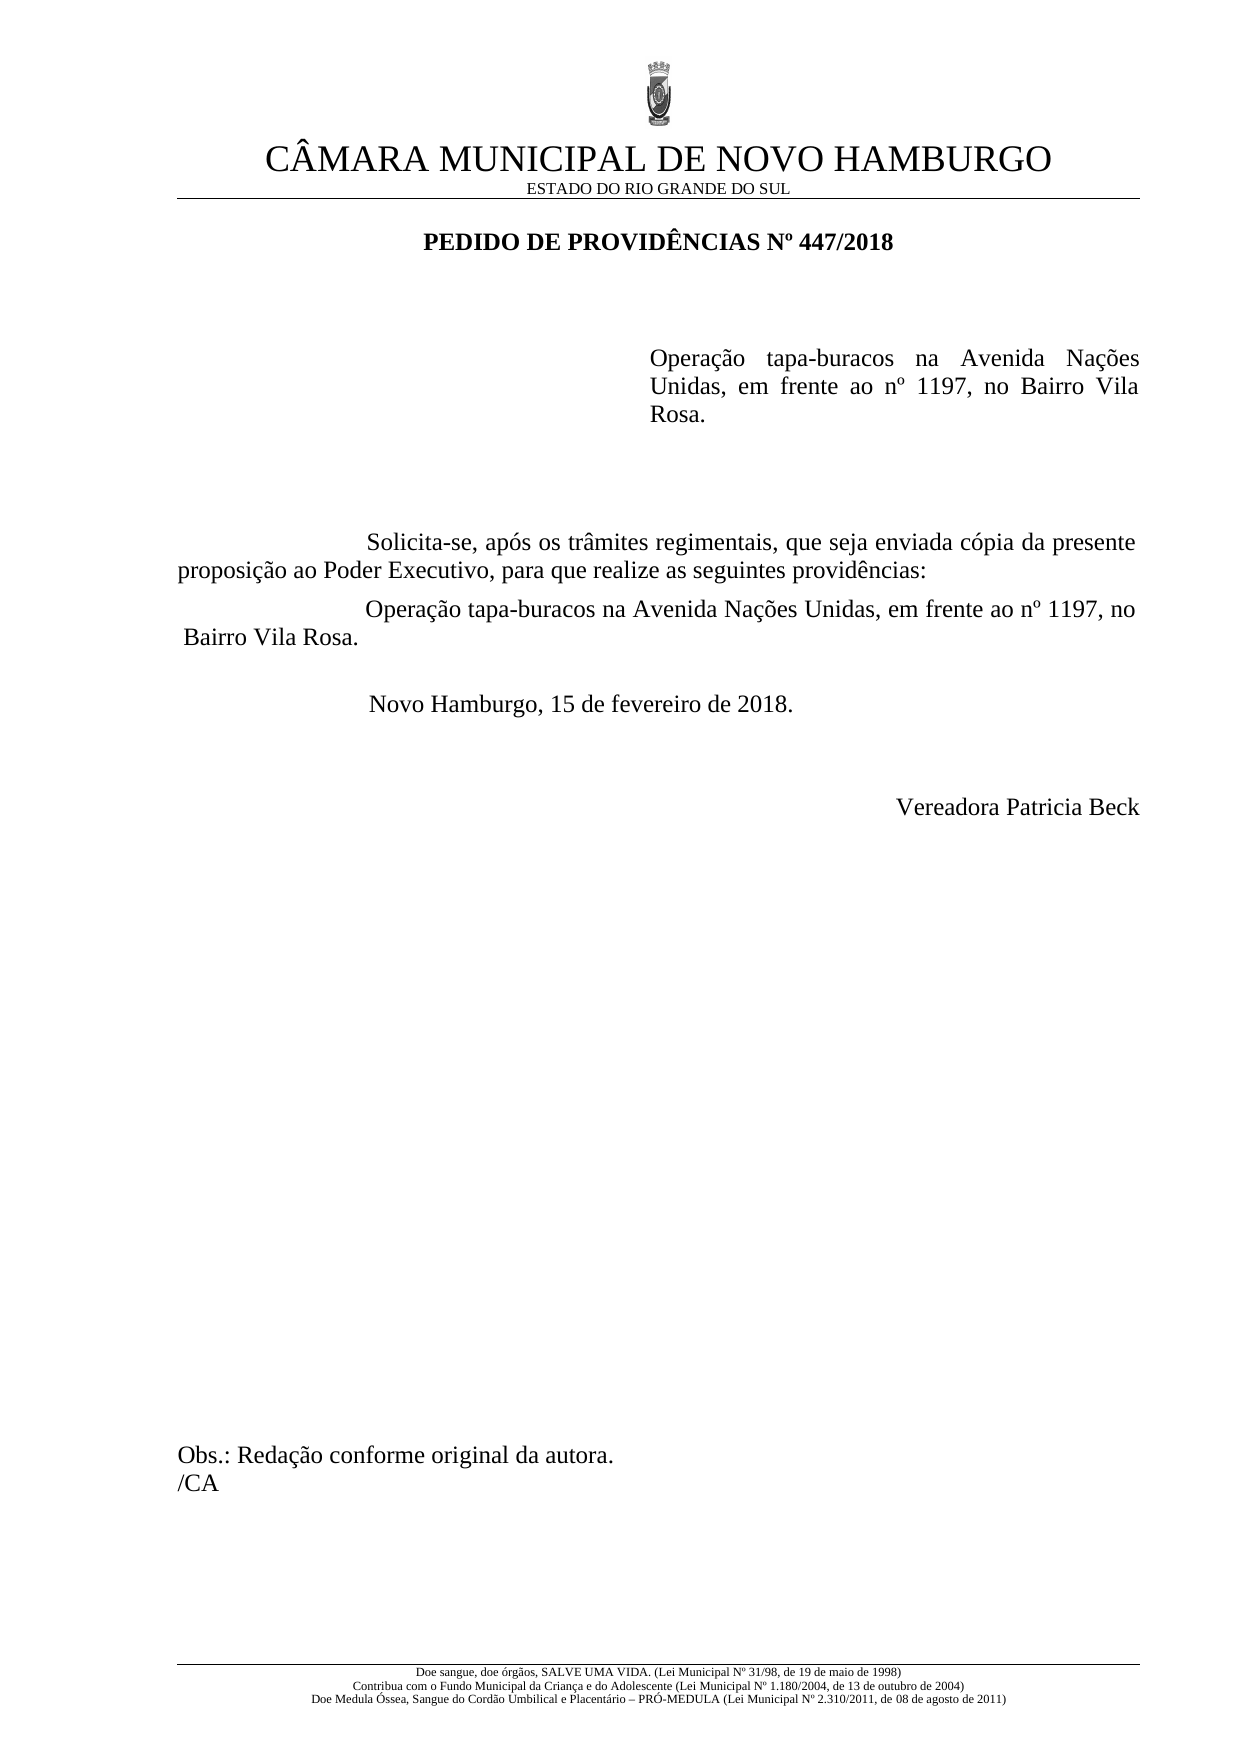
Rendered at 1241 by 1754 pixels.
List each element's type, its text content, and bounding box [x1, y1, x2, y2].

text Novo Hamburgo, 15 de fevereiro de 2018. [177, 690, 1140, 718]
text Obs.: Redação conforme original da autora. [177, 1442, 1140, 1469]
text Solicita-se, após os trâmites regimentais, que seja enviada cópia da presente proposição ao Poder Executivo, para que realize as seguintes providências: [177, 528, 1140, 583]
text /CA [177, 1469, 1140, 1497]
text Vereadora Patricia Beck [177, 793, 1140, 820]
text Operação tapa-buracos na Avenida Nações Unidas, em frente ao nº 1197, no Bairro Vila Rosa. [649, 344, 1140, 428]
text Operação tapa-buracos na Avenida Nações Unidas, em frente ao nº 1197, no Bairro Vila Rosa. [183, 595, 1140, 651]
text PEDIDO DE PROVIDÊNCIAS Nº 447/2018 [177, 228, 1140, 256]
